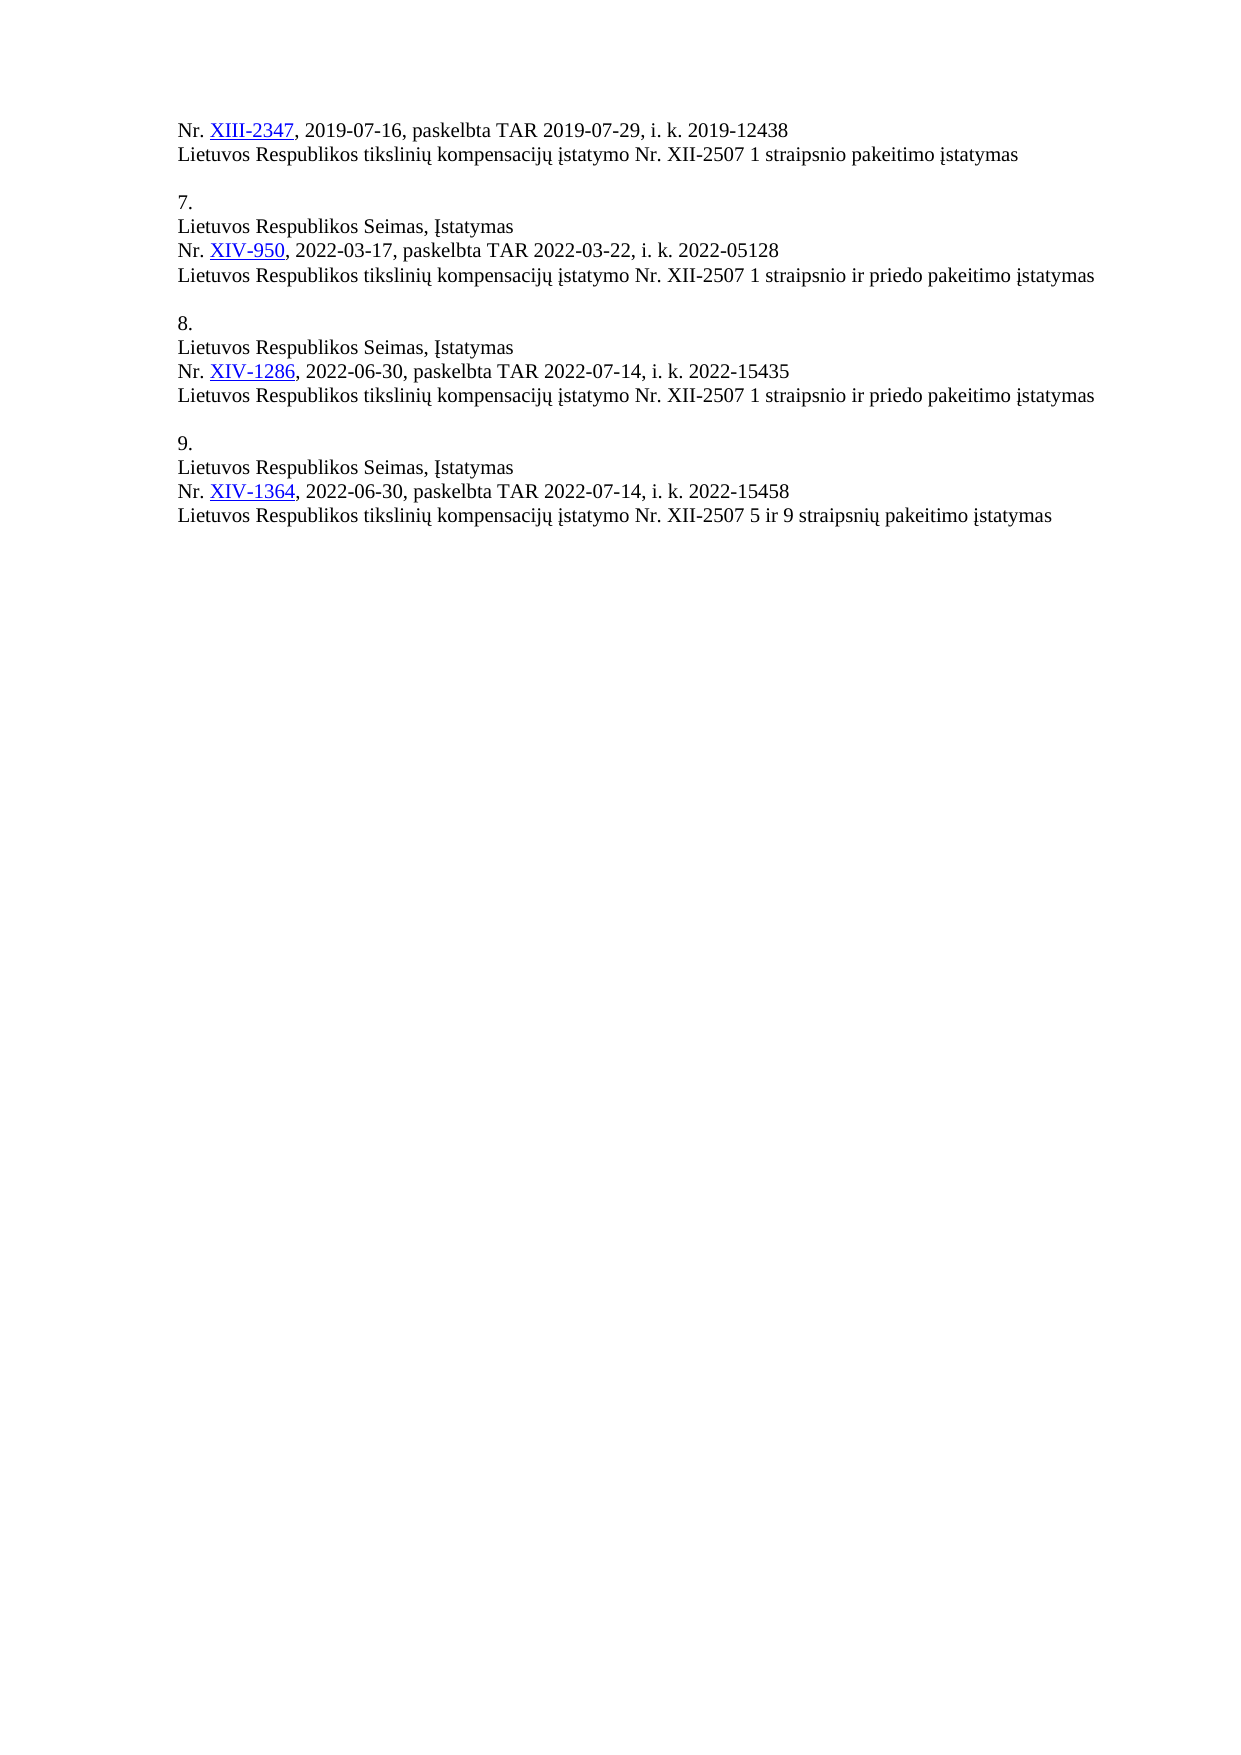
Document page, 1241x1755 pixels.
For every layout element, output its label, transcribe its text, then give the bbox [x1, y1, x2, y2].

text Lietuvos Respublikos tikslinių kompensacijų įstatymo Nr. XII-2507 1 straipsnio pakeitimo įstatymas [177, 142, 1152, 166]
text Lietuvos Respublikos Seimas, Įstatymas [177, 455, 1152, 479]
text 7. [177, 190, 1152, 214]
text Lietuvos Respublikos tikslinių kompensacijų įstatymo Nr. XII-2507 1 straipsnio ir priedo pakeitimo įstatymas [177, 262, 1152, 287]
text Lietuvos Respublikos Seimas, Įstatymas [177, 335, 1152, 359]
text Nr. XIV-1286, 2022-06-30, paskelbta TAR 2022-07-14, i. k. 2022-15435 [177, 359, 1152, 383]
text 9. [177, 431, 1152, 455]
text Lietuvos Respublikos tikslinių kompensacijų įstatymo Nr. XII-2507 1 straipsnio ir priedo pakeitimo įstatymas [177, 383, 1152, 407]
text Nr. XIII-2347, 2019-07-16, paskelbta TAR 2019-07-29, i. k. 2019-12438 [177, 118, 1152, 142]
text 8. [177, 311, 1152, 335]
text Nr. XIV-950, 2022-03-17, paskelbta TAR 2022-03-22, i. k. 2022-05128 [177, 238, 1152, 262]
text Lietuvos Respublikos tikslinių kompensacijų įstatymo Nr. XII-2507 5 ir 9 straipsnių pakeitimo įstatymas [177, 503, 1152, 527]
text Nr. XIV-1364, 2022-06-30, paskelbta TAR 2022-07-14, i. k. 2022-15458 [177, 479, 1152, 503]
text Lietuvos Respublikos Seimas, Įstatymas [177, 214, 1152, 238]
